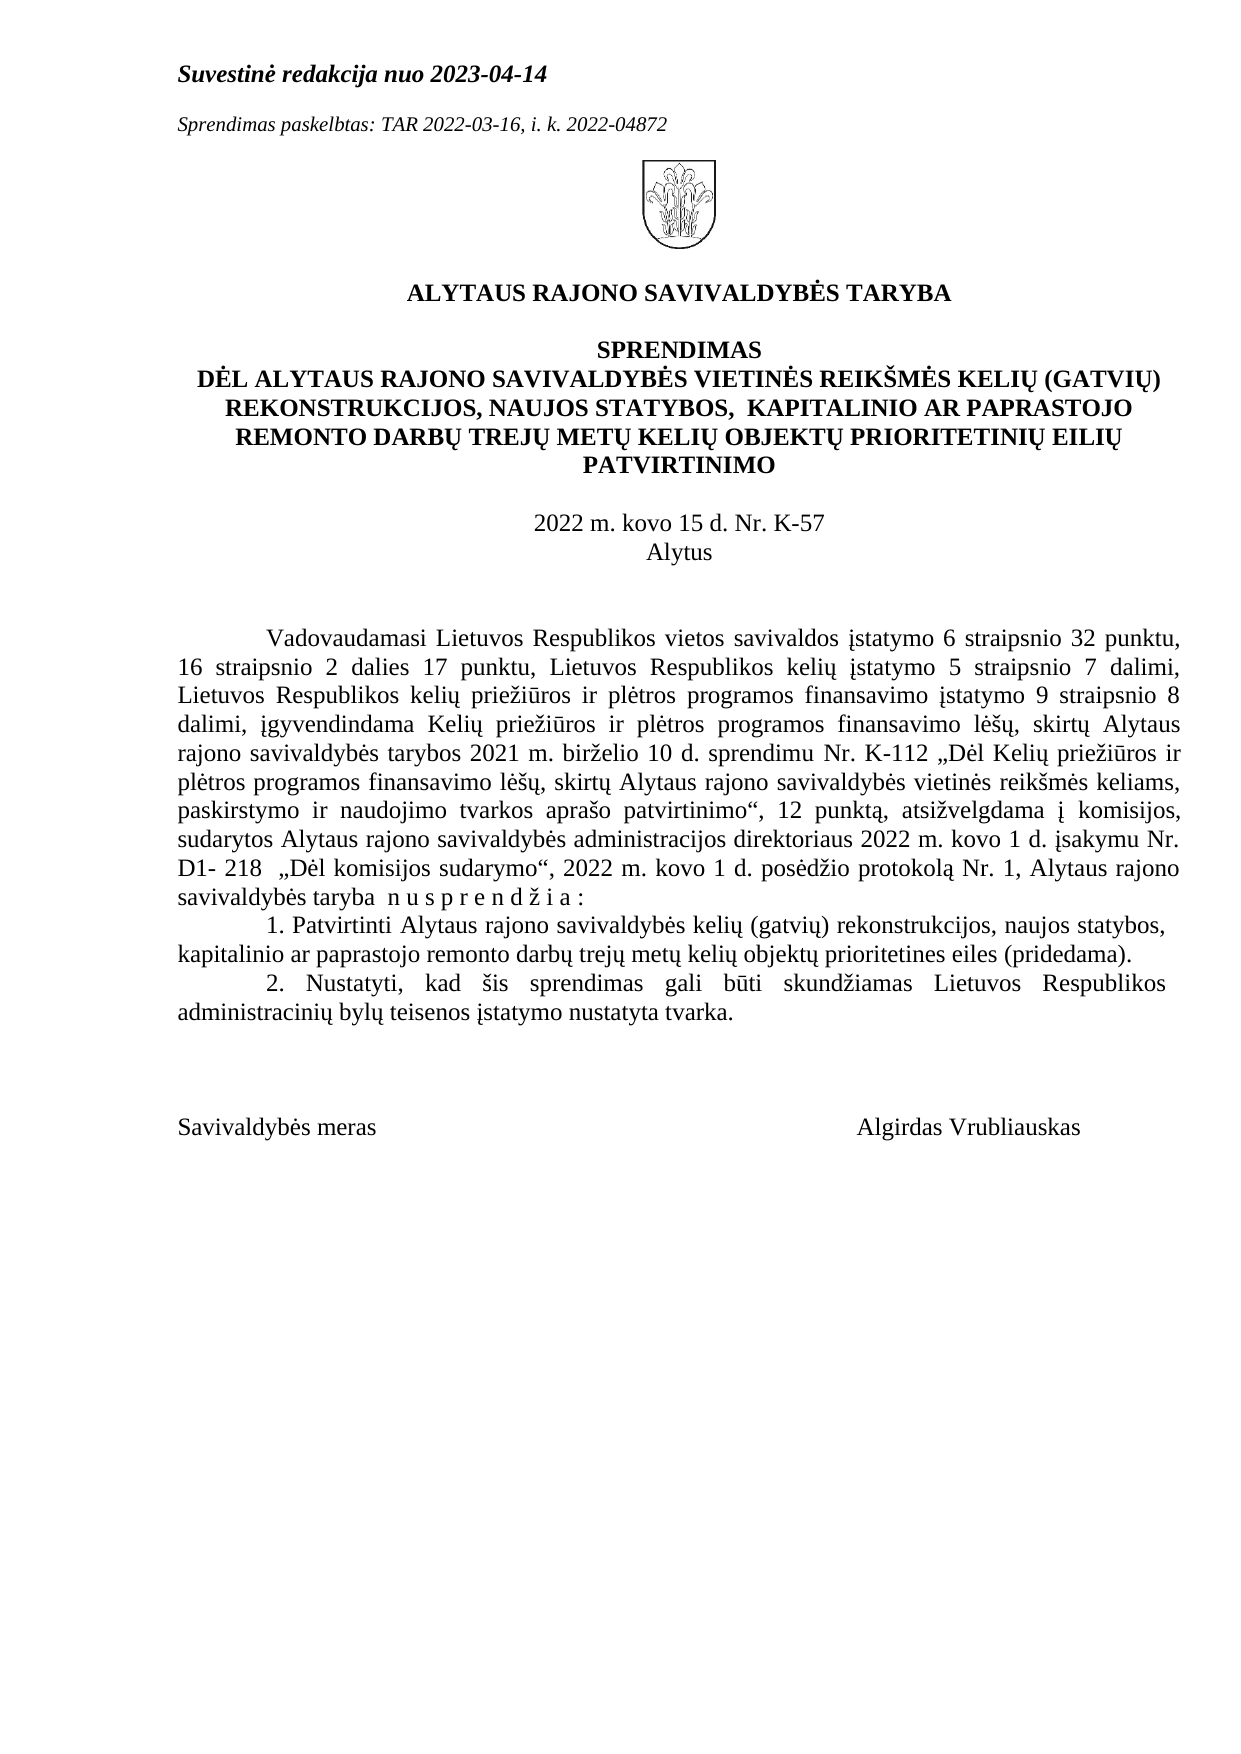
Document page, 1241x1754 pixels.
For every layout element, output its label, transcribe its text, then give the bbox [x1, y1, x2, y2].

text ALYTAUS rajono savivaldybėS TARYBA [177, 278, 1181, 307]
text Savivaldybės meras Algirdas Vrubliauskas [177, 1112, 1181, 1140]
text SPRENDIMAS [177, 335, 1181, 364]
text 2. Nustatyti, kad šis sprendimas gali būti skundžiamas Lietuvos Respublikos administracinių bylų teisenos įstatymo nustatyta tvarka. [177, 968, 1167, 1025]
text 1. Patvirtinti Alytaus rajono savivaldybės kelių (gatvių) rekonstrukcijos, naujos statybos, kapitalinio ar paprastojo remonto darbų trejų metų kelių objektų prioritetines eiles (pridedama). [177, 910, 1167, 968]
text Sprendimas paskelbtas: TAR 2022-03-16, i. k. 2022-04872 [177, 112, 1181, 136]
text Suvestinė redakcija nuo 2023-04-14 [177, 59, 1181, 88]
text Vadovaudamasi Lietuvos Respublikos vietos savivaldos įstatymo 6 straipsnio 32 punktu, 16 straipsnio 2 dalies 17 punktu, Lietuvos Respublikos kelių įstatymo 5 straipsnio 7 dalimi, Lietuvos Respublikos kelių priežiūros ir plėtros programos finansavimo įstatymo 9 straipsnio 8 dalimi, įgyvendindama Kelių priežiūros ir plėtros programos finansavimo lėšų, skirtų Alytaus rajono savivaldybės tarybos 2021 m. birželio 10 d. sprendimu Nr. K-112 „Dėl Kelių priežiūros ir plėtros programos finansavimo lėšų, skirtų Alytaus rajono savivaldybės vietinės reikšmės keliams, paskirstymo ir naudojimo tvarkos aprašo patvirtinimo“, 12 punktą, atsižvelgdama į komisijos, sudarytos Alytaus rajono savivaldybės administracijos direktoriaus 2022 m. kovo 1 d. įsakymu Nr. D1- 218 „Dėl komisijos sudarymo“, 2022 m. kovo 1 d. posėdžio protokolą Nr. 1, Alytaus rajono savivaldybės taryba nusprendžia: [177, 623, 1181, 910]
text Alytus [177, 537, 1181, 565]
text 2022 m. kovo 15 d. Nr. K-57 [177, 508, 1181, 537]
text DĖL ALYTAUS RAJONO SAVIVALDYBĖS VIETINĖS REIKŠMĖS KELIŲ (GATVIŲ) REKONSTRUKCIJOS, NAUJOS STATYBOS, KAPITALINIO AR PAPRASTOJO REMONTO DARBŲ TREJŲ METŲ KELIŲ OBJEKTŲ PRIORITETINIŲ EILIŲ PATVIRTINIMO [177, 364, 1181, 479]
